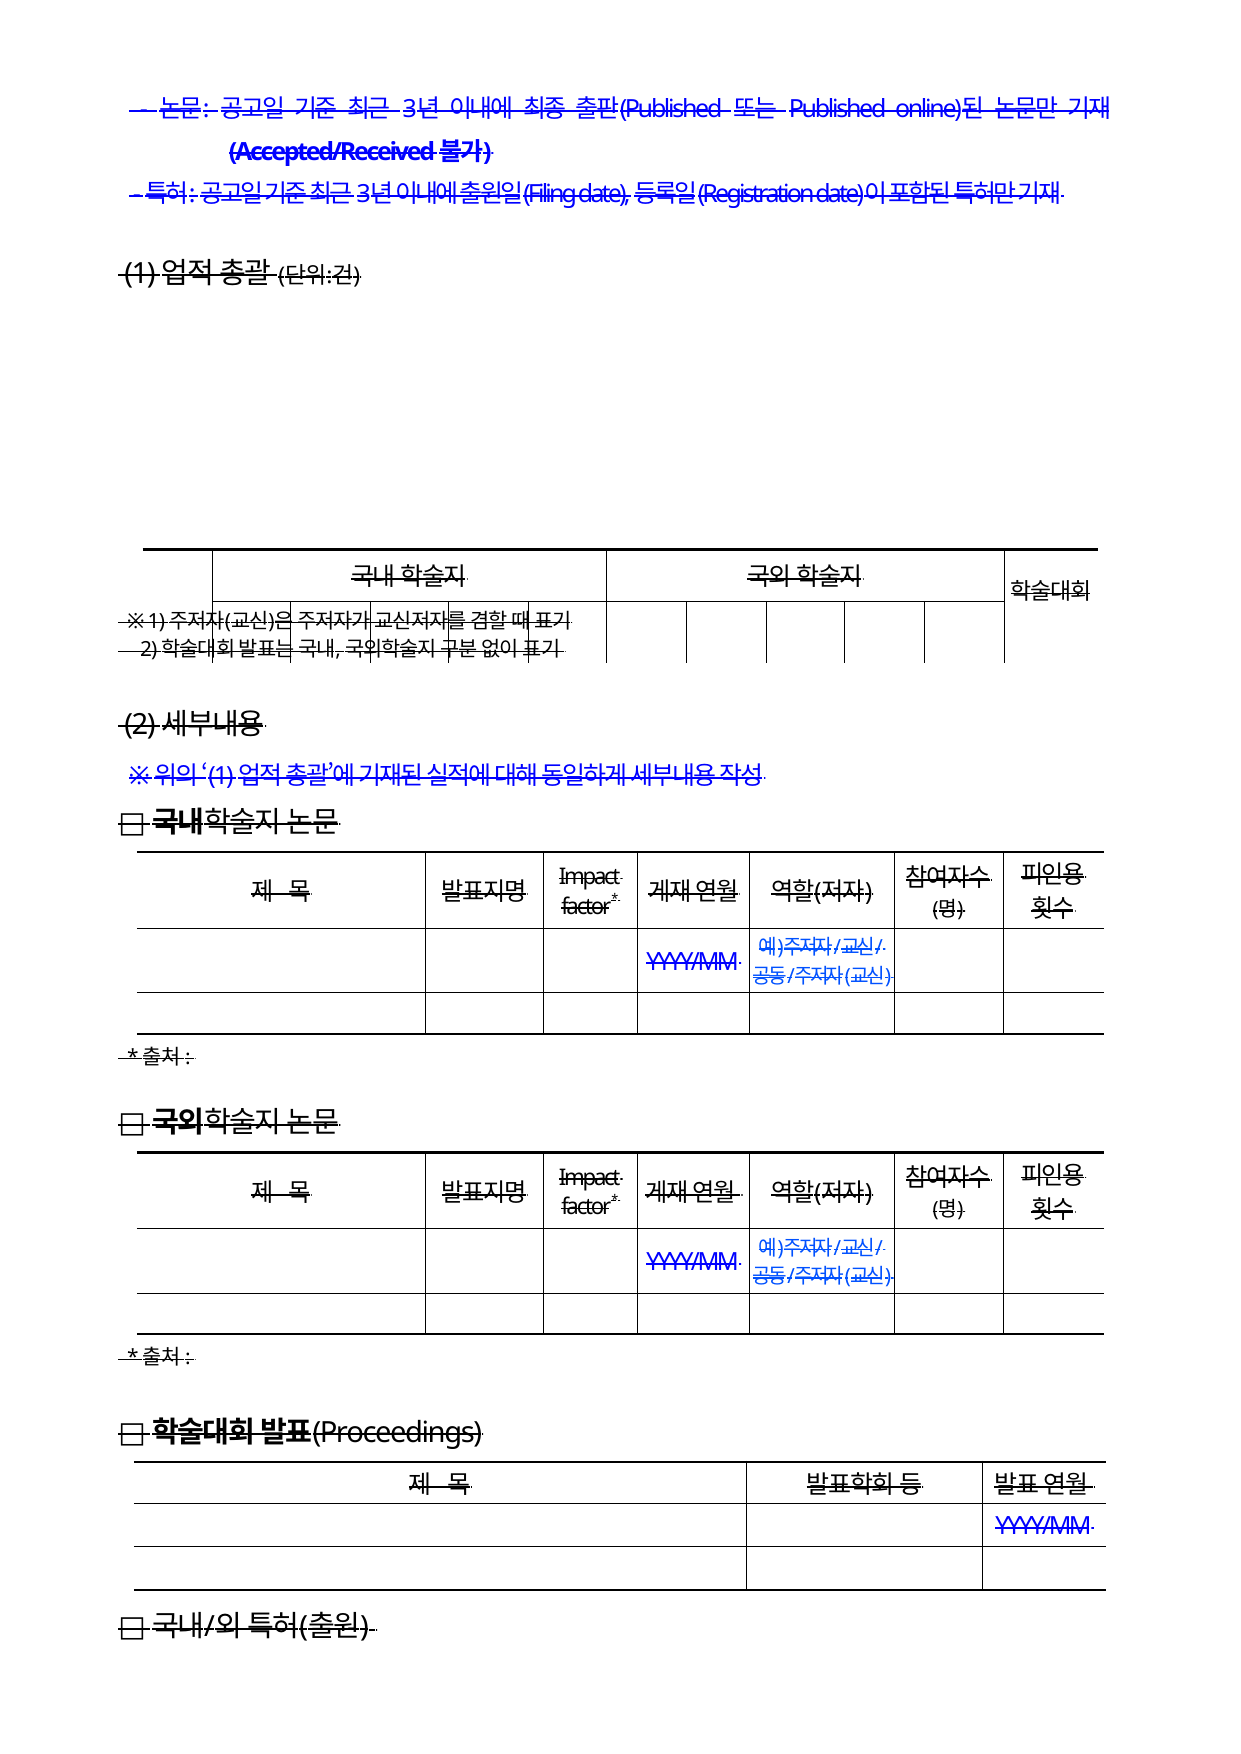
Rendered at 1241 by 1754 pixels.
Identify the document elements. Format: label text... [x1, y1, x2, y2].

text 2) 학술대회 발표는 국내, 국외학술지 구분 없이 표기 [371, 634, 448, 651]
text □ 국내학술지 논문 [118, 798, 1122, 841]
text 2) 학술대회 발표는 국내, 국외학술지 구분 없이 표기 [1005, 634, 1122, 663]
text 2) 학술대회 발표는 국내, 국외학술지 구분 없이 표기 [213, 634, 290, 651]
text ※ 1) 주저자(교신)은 주저자가 교신저자를 겸할 때 표기 [371, 623, 448, 634]
table_cell [426, 1229, 543, 1293]
text 2) 학술대회 발표는 국내, 국외학술지 구분 없이 표기 [687, 634, 766, 663]
table_cell [638, 993, 749, 1032]
table_cell [895, 1229, 1003, 1293]
table_cell 예)주저자/교신/공동/주저자(교신) [750, 929, 894, 992]
table_cell [1004, 929, 1103, 992]
text ※ 1) 주저자(교신)은 주저자가 교신저자를 겸할 때 표기 [687, 605, 766, 634]
text 2) 학술대회 발표는 국내, 국외학술지 구분 없이 표기 [529, 634, 606, 663]
text ※ 1) 주저자(교신)은 주저자가 교신저자를 겸할 때 표기 [925, 605, 1004, 634]
table_header 국내 학술지 [213, 551, 606, 601]
table_cell [638, 1294, 749, 1333]
table_cell [983, 1547, 1106, 1589]
text ※ 1) 주저자(교신)은 주저자가 교신저자를 겸할 때 표기 [291, 623, 370, 634]
text □ 국내/외 특허(출원) [118, 1603, 1122, 1645]
text 2) 학술대회 발표는 국내, 국외학술지 구분 없이 표기 [291, 634, 370, 663]
table_header 발표학회 등 [747, 1463, 982, 1503]
text * 출처 : [118, 1041, 1122, 1070]
text ※ 1) 주저자(교신)은 주저자가 교신저자를 겸할 때 표기 [291, 605, 370, 622]
table_cell 예)주저자/교신/공동/주저자(교신) [750, 1229, 894, 1293]
text 2) 학술대회 발표는 국내, 국외학술지 구분 없이 표기 [371, 652, 448, 663]
text ※ 1) 주저자(교신)은 주저자가 교신저자를 겸할 때 표기 [213, 605, 290, 634]
table_cell YYYY/MM [638, 1229, 749, 1293]
text ※ 1) 주저자(교신)은 주저자가 교신저자를 겸할 때 표기 [845, 605, 924, 634]
text - 특허: 공고일 기준 최근 3년 이내에 출원일(Filing date), 등록일(Registration date)이 포함된 특허만 기재 [128, 173, 1112, 209]
table_cell [137, 1294, 425, 1333]
text - 논문: 공고일 기준 최근 3년 이내에 최종 출판(Published 또는 Published online)된 논문만 기재 (Accepted/Received 불가) [128, 88, 1112, 167]
table_header 피인용 횟수 [1004, 853, 1103, 928]
table_cell [1004, 1294, 1103, 1333]
table_cell [895, 993, 1003, 1032]
table_cell [747, 1504, 982, 1546]
table_header 발표지명 [426, 1154, 543, 1228]
text 2) 학술대회 발표는 국내, 국외학술지 구분 없이 표기 [118, 652, 212, 663]
text ※ 1) 주저자(교신)은 주저자가 교신저자를 겸할 때 표기 [1005, 605, 1122, 634]
table_header Impact factor* [544, 853, 637, 928]
text (2) 세부내용 [118, 700, 1122, 743]
table_cell YYYY/MM [983, 1504, 1106, 1546]
text □ 국외학술지 논문 [118, 1099, 1122, 1141]
text ※ 1) 주저자(교신)은 주저자가 교신저자를 겸할 때 표기 [529, 605, 606, 634]
table_header 제 목 [137, 853, 425, 928]
text 2) 학술대회 발표는 국내, 국외학술지 구분 없이 표기 [449, 652, 528, 663]
text ※ 1) 주저자(교신)은 주저자가 교신저자를 겸할 때 표기 [449, 623, 528, 634]
text ※ 1) 주저자(교신)은 주저자가 교신저자를 겸할 때 표기 [767, 605, 844, 634]
table_header 학술대회 발표 [1005, 551, 1098, 605]
table_cell [137, 1229, 425, 1293]
table_cell [750, 1294, 894, 1333]
table_cell [134, 1504, 746, 1546]
table_cell [137, 993, 425, 1032]
table_cell [750, 993, 894, 1032]
table_cell [426, 993, 543, 1032]
text 2) 학술대회 발표는 국내, 국외학술지 구분 없이 표기 [213, 652, 290, 663]
table_header 발표 연월 [983, 1463, 1106, 1503]
text ※ 1) 주저자(교신)은 주저자가 교신저자를 겸할 때 표기 [607, 605, 686, 634]
text 2) 학술대회 발표는 국내, 국외학술지 구분 없이 표기 [925, 634, 1004, 663]
table_header 역할(저자) [750, 853, 894, 928]
table_cell [895, 929, 1003, 992]
text ※ 1) 주저자(교신)은 주저자가 교신저자를 겸할 때 표기 [449, 605, 528, 622]
table_header 논문 [143, 551, 212, 605]
table_cell [1004, 1229, 1103, 1293]
text 2) 학술대회 발표는 국내, 국외학술지 구분 없이 표기 [449, 634, 528, 651]
text 2) 학술대회 발표는 국내, 국외학술지 구분 없이 표기 [118, 634, 212, 651]
text 2) 학술대회 발표는 국내, 국외학술지 구분 없이 표기 [845, 634, 924, 663]
table_cell [426, 929, 543, 992]
table_cell [544, 1229, 637, 1293]
table_header 역할(저자) [750, 1154, 894, 1228]
table_cell YYYY/MM [638, 929, 749, 992]
text ※ 위의 ‘(1) 업적 총괄’에 기재된 실적에 대해 동일하게 세부내용 작성 [128, 756, 1112, 792]
table_cell [1004, 993, 1103, 1032]
table_header 제 목 [137, 1154, 425, 1228]
table_cell [895, 1294, 1003, 1333]
text 2) 학술대회 발표는 국내, 국외학술지 구분 없이 표기 [767, 634, 844, 663]
table_cell [544, 993, 637, 1032]
table_header 발표지명 [426, 853, 543, 928]
table_cell [134, 1547, 746, 1589]
table_header 피인용 횟수 [1004, 1154, 1103, 1228]
table_header 제 목 [134, 1463, 746, 1503]
text □ 학술대회 발표(Proceedings) [118, 1408, 1122, 1451]
table_header Impact factor* [544, 1154, 637, 1228]
text (1) 업적 총괄 (단위:건) [118, 249, 1122, 292]
table_cell [426, 1294, 543, 1333]
text 2) 학술대회 발표는 국내, 국외학술지 구분 없이 표기 [607, 634, 686, 663]
table_cell [747, 1547, 982, 1589]
table_header 게재 연월 [638, 853, 749, 928]
text * 출처 : [118, 1342, 1122, 1371]
table_header 국외 학술지 [607, 551, 1004, 601]
table_cell [137, 929, 425, 992]
table_header 참여자수 (명) [895, 853, 1003, 928]
table_cell [544, 929, 637, 992]
table_header 참여자수 (명) [895, 1154, 1003, 1228]
table_cell [544, 1294, 637, 1333]
text ※ 1) 주저자(교신)은 주저자가 교신저자를 겸할 때 표기 [118, 605, 212, 634]
text ※ 1) 주저자(교신)은 주저자가 교신저자를 겸할 때 표기 [371, 605, 448, 622]
table_header 게재 연월 [638, 1154, 749, 1228]
